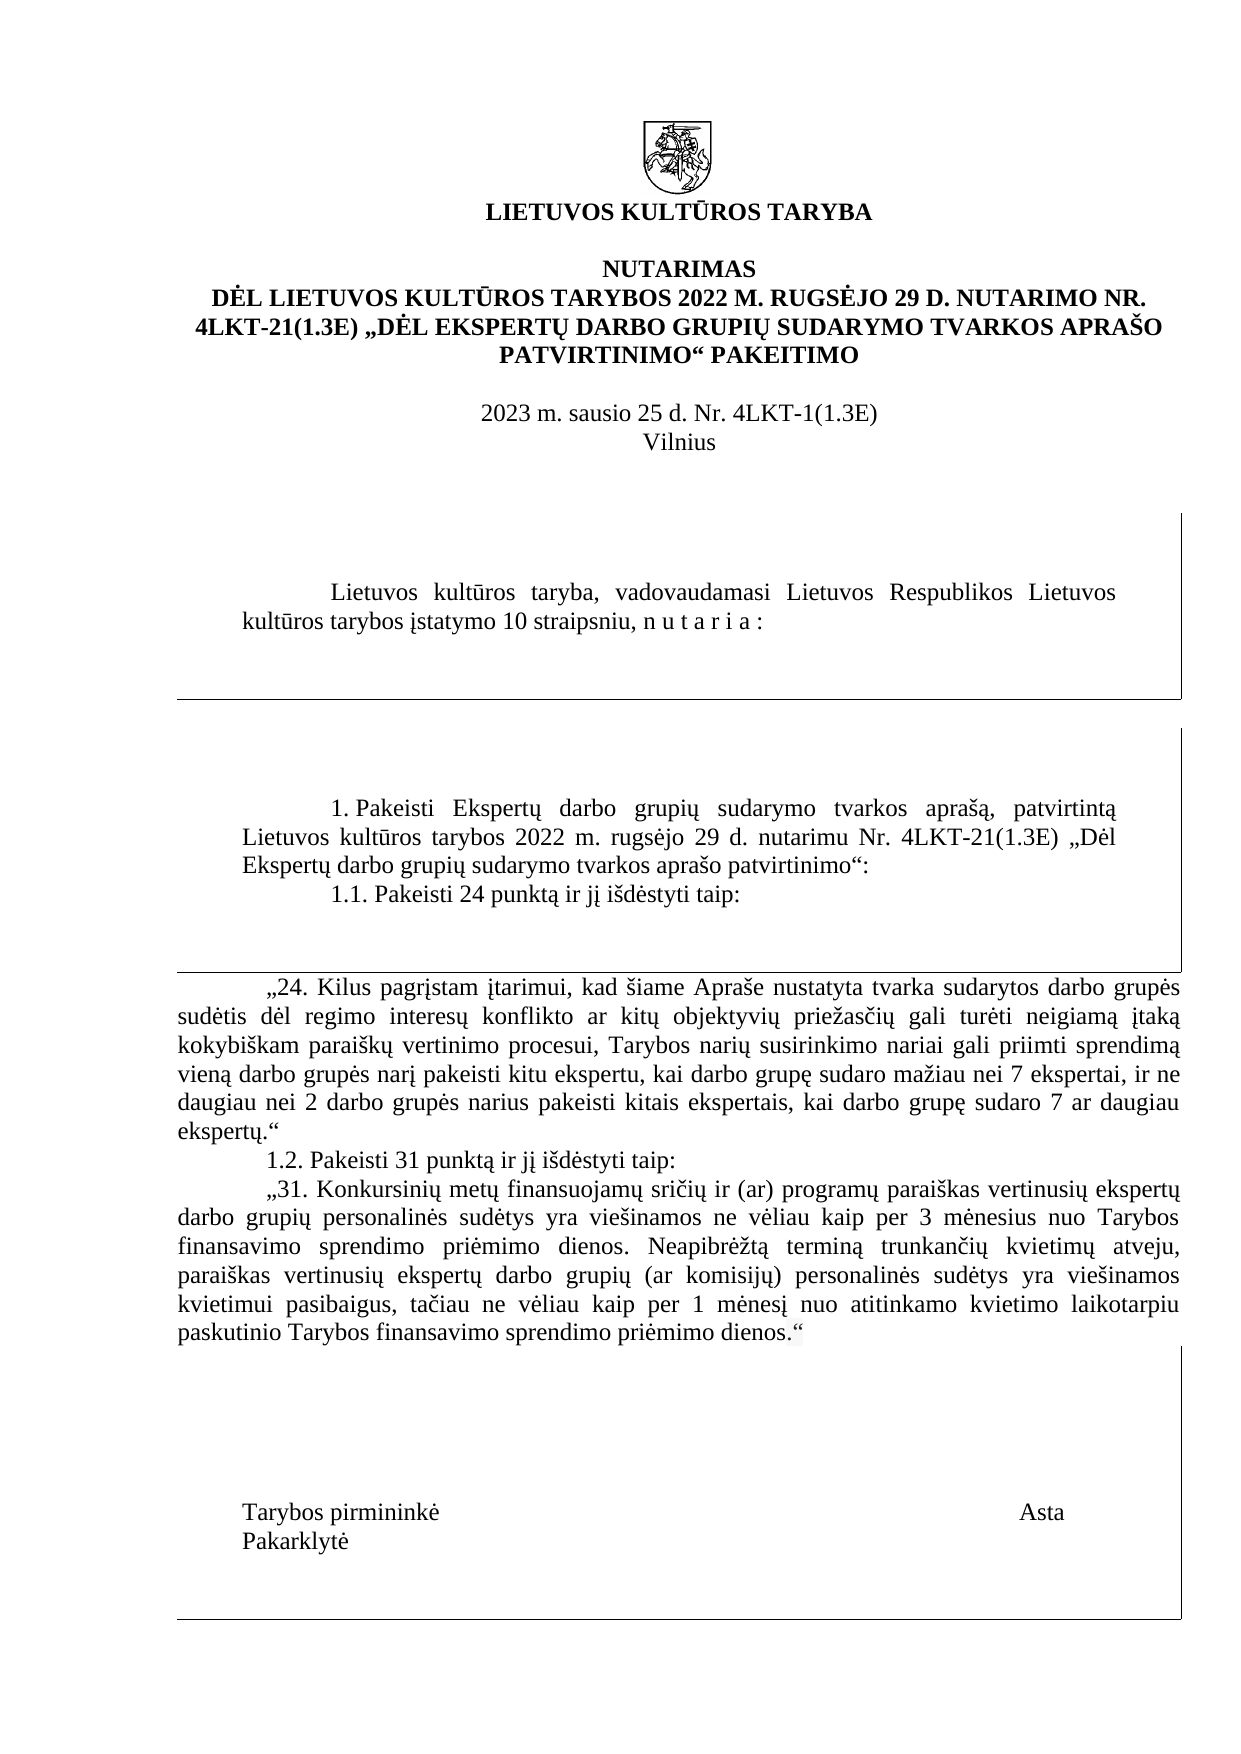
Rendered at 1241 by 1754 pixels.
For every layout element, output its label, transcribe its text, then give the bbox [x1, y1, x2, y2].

text „24. Kilus pagrįstam įtarimui, kad šiame Apraše nustatyta tvarka sudarytos darbo grupės sudėtis dėl regimo interesų konflikto ar kitų objektyvių priežasčių gali turėti neigiamą įtaką kokybiškam paraiškų vertinimo procesui, Tarybos narių susirinkimo nariai gali priimti sprendimą vieną darbo grupės narį pakeisti kitu ekspertu, kai darbo grupę sudaro mažiau nei 7 ekspertai, ir ne daugiau nei 2 darbo grupės narius pakeisti kitais ekspertais, kai darbo grupę sudaro 7 ar daugiau ekspertų.“ [177, 972, 1181, 1145]
text 1. Pakeisti Ekspertų darbo grupių sudarymo tvarkos aprašą, patvirtintą Lietuvos kultūros tarybos 2022 m. rugsėjo 29 d. nutarimu Nr. 4LKT-21(1.3E) „Dėl Ekspertų darbo grupių sudarymo tvarkos aprašo patvirtinimo“: [177, 728, 1181, 879]
text NUTARIMAS [177, 254, 1181, 283]
text 1.1. Pakeisti 24 punktą ir jį išdėstyti taip: [177, 879, 1181, 972]
text LIETUVOS KULTŪROS TARYBA [177, 197, 1181, 225]
text Tarybos pirmininkė Asta Pakarklytė [177, 1497, 1181, 1619]
text 1.2. Pakeisti 31 punktą ir jį išdėstyti taip: [177, 1145, 1181, 1174]
text 2023 m. sausio 25 d. Nr. 4LKT-1(1.3E) [177, 398, 1181, 427]
text Lietuvos kultūros taryba, vadovaudamasi Lietuvos Respublikos Lietuvos kultūros tarybos įstatymo 10 straipsniu, nutaria: [177, 513, 1181, 699]
text Vilnius [177, 427, 1181, 455]
text „31. Konkursinių metų finansuojamų sričių ir (ar) programų paraiškas vertinusių ekspertų darbo grupių personalinės sudėtys yra viešinamos ne vėliau kaip per 3 mėnesius nuo Tarybos finansavimo sprendimo priėmimo dienos. Neapibrėžtą terminą trunkančių kvietimų atveju, paraiškas vertinusių ekspertų darbo grupių (ar komisijų) personalinės sudėtys yra viešinamos kvietimui pasibaigus, tačiau ne vėliau kaip per 1 mėnesį nuo atitinkamo kvietimo laikotarpiu paskutinio Tarybos finansavimo sprendimo priėmimo dienos.“ [177, 1174, 1181, 1346]
text DĖL LIETUVOS KULTŪROS TARYBOS 2022 M. RUGSĖJO 29 D. NUTARIMO NR. 4LKT-21(1.3E) „DĖL EKSPERTŲ DARBO GRUPIŲ SUDARYMO TVARKOS APRAŠO PATVIRTINIMO“ PAKEITIMO [177, 283, 1181, 369]
